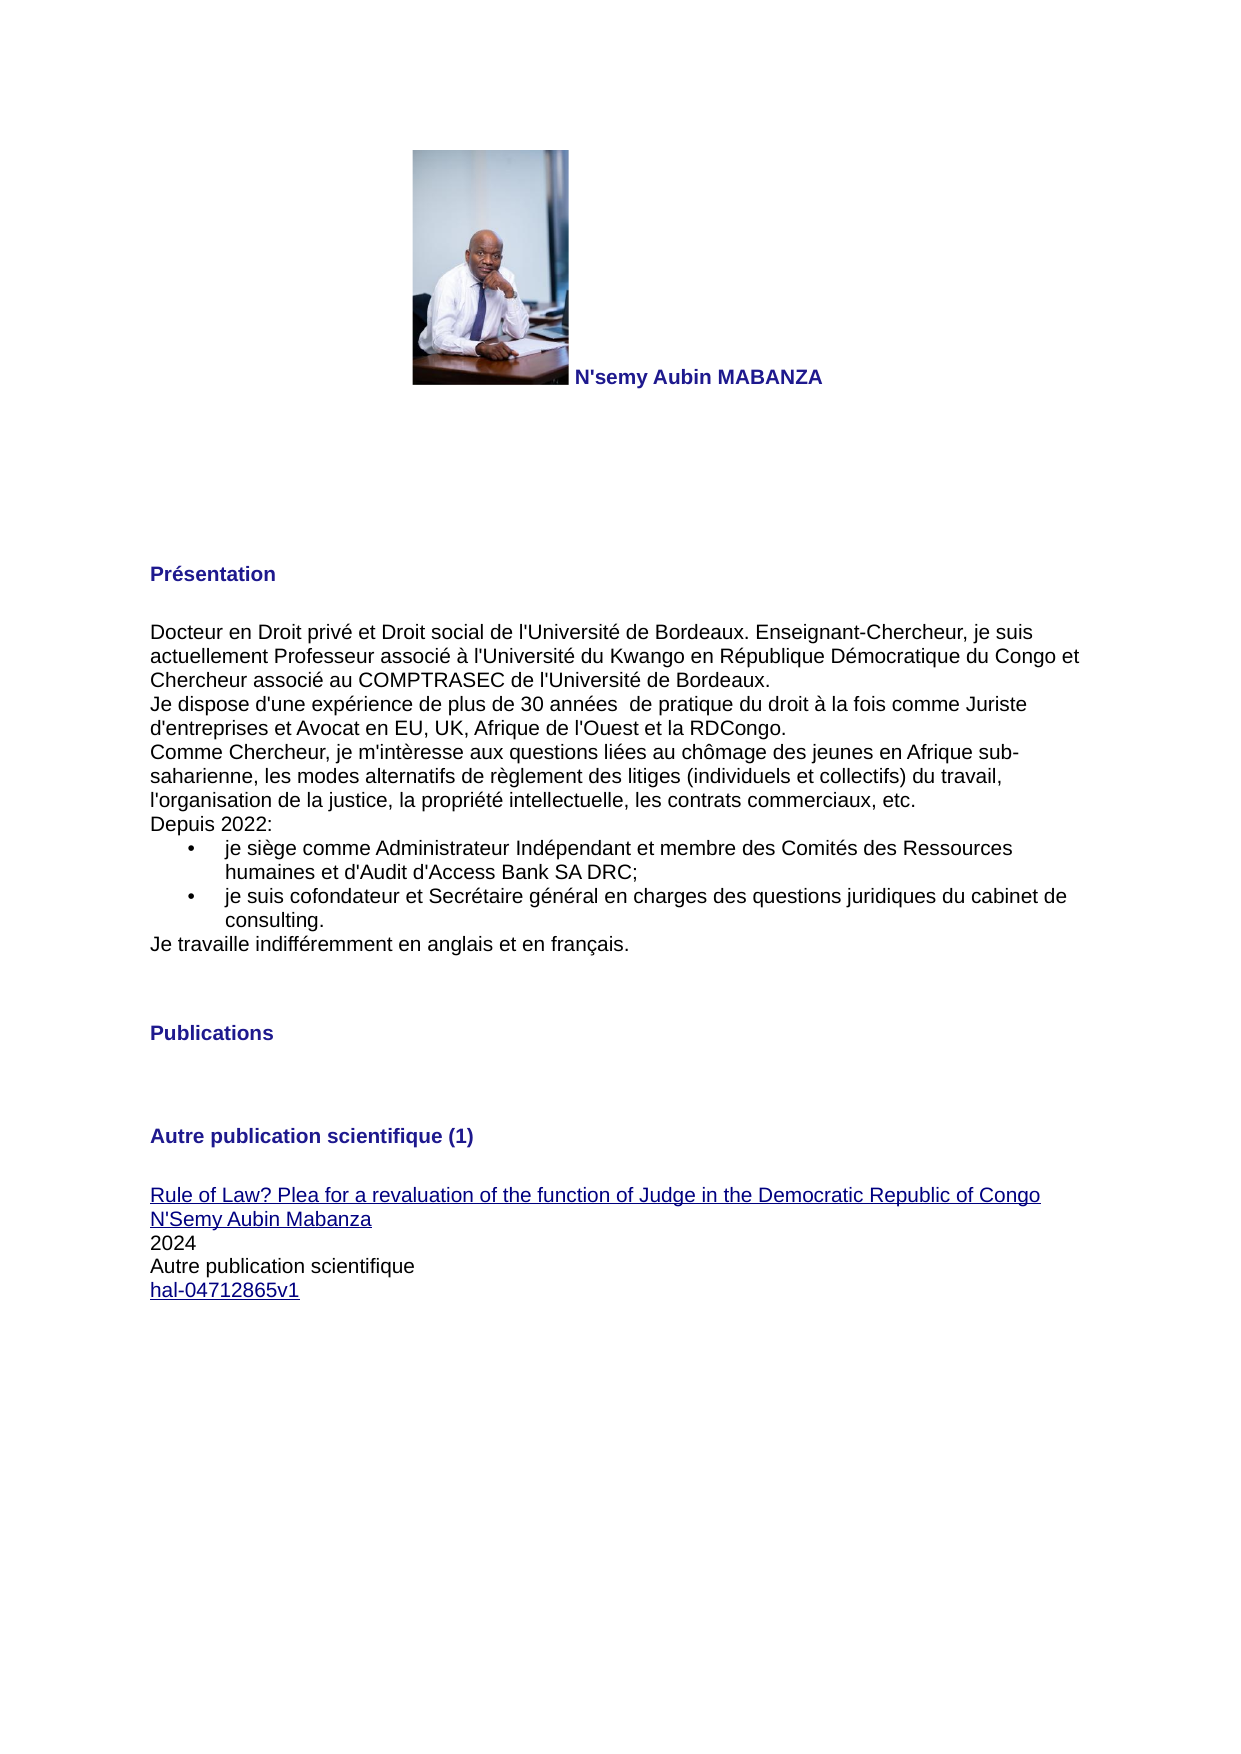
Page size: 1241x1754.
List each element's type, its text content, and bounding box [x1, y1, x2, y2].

text Docteur en Droit privé et Droit social de l'Université de Bordeaux. Enseignant-Chercheur, je suis actuellement Professeur associé à l'Université du Kwango en République Démocratique du Congo et Chercheur associé au COMPTRASEC de l'Université de Bordeaux. [150, 620, 1090, 692]
subtitle Autre publication scientifique (1) [150, 1124, 1090, 1148]
table_header Rule of Law? Plea for a revaluation of the function of Judge in the Democratic Republic of Congo N'Semy Aubin Mabanza 2024 Autre publication scientifique hal-04712865v1 [150, 1183, 1090, 1302]
picture [412, 150, 569, 385]
text Je dispose d'une expérience de plus de 30 années de pratique du droit à la fois comme Juriste d'entreprises et Avocat en EU, UK, Afrique de l'Ouest et la RDCongo. [150, 692, 1090, 740]
subtitle Publications [150, 1021, 1090, 1045]
text Depuis 2022: [150, 812, 1090, 836]
list je siège comme Administrateur Indépendant et membre des Comités des Ressources humaines et d'Audit d'Access Bank SA DRC; [187, 836, 1090, 883]
text Je travaille indifféremment en anglais et en français. [150, 931, 1090, 955]
subtitle N'semy Aubin MABANZA [150, 150, 1090, 389]
subtitle Présentation [150, 562, 1090, 586]
text Comme Chercheur, je m'intèresse aux questions liées au chômage des jeunes en Afrique sub-saharienne, les modes alternatifs de règlement des litiges (individuels et collectifs) du travail, l'organisation de la justice, la propriété intellectuelle, les contrats commerciaux, etc. [150, 740, 1090, 812]
list je suis cofondateur et Secrétaire général en charges des questions juridiques du cabinet de consulting. [187, 883, 1090, 931]
